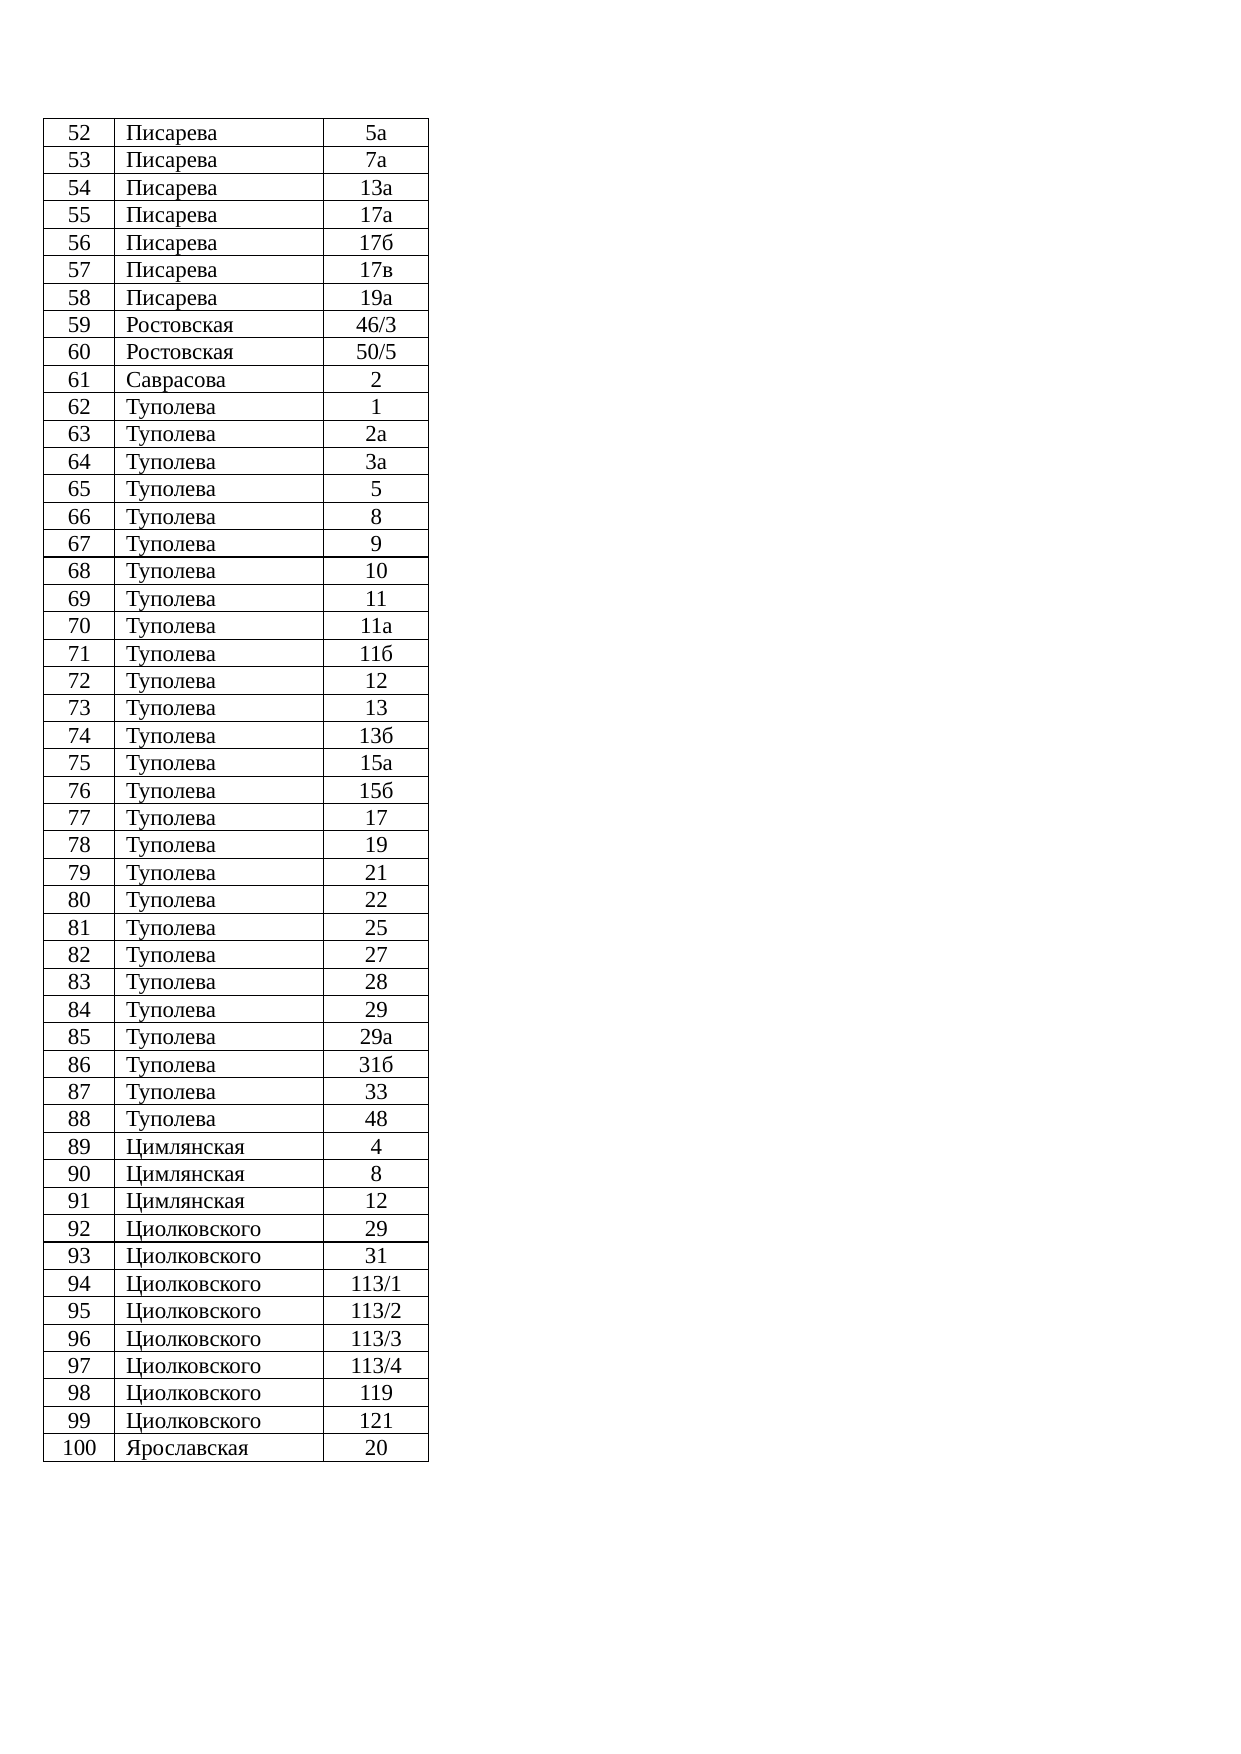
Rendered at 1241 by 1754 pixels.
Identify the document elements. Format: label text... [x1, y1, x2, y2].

table_cell 56 [44, 229, 114, 255]
table_cell Циолковского [115, 1325, 323, 1351]
table_cell 57 [44, 256, 114, 282]
table_cell 92 [44, 1215, 114, 1241]
table_cell 22 [324, 886, 428, 913]
table_cell 99 [44, 1407, 114, 1433]
table_cell 98 [44, 1379, 114, 1406]
table_cell 53 [44, 147, 114, 173]
table_cell Туполева [115, 530, 323, 556]
table_cell 29 [324, 1215, 428, 1241]
table_cell 97 [44, 1352, 114, 1378]
table_cell Писарева [115, 201, 323, 228]
table_cell 113/1 [324, 1270, 428, 1296]
table_cell 60 [44, 338, 114, 365]
table_cell 94 [44, 1270, 114, 1296]
table_cell 76 [44, 777, 114, 803]
table_cell Ярославская [115, 1434, 323, 1461]
table_cell 8 [324, 1160, 428, 1187]
table_cell 11 [324, 585, 428, 611]
table_cell Туполева [115, 969, 323, 995]
table_cell 121 [324, 1407, 428, 1433]
table_cell Писарева [115, 174, 323, 200]
table_cell Туполева [115, 421, 323, 447]
table_cell Туполева [115, 448, 323, 474]
table_cell Цимлянская [115, 1133, 323, 1159]
table_cell Писарева [115, 229, 323, 255]
table_cell 10 [324, 558, 428, 584]
table_cell Туполева [115, 612, 323, 639]
table_cell Циолковского [115, 1352, 323, 1378]
table_cell 2 [324, 366, 428, 392]
table_cell Туполева [115, 1105, 323, 1132]
table_cell 86 [44, 1051, 114, 1077]
table_cell 25 [324, 914, 428, 940]
table_cell 5а [324, 119, 428, 146]
table_cell 12 [324, 667, 428, 693]
table_cell 58 [44, 284, 114, 310]
table_cell 13б [324, 722, 428, 748]
table_cell 84 [44, 996, 114, 1022]
table_cell Туполева [115, 585, 323, 611]
table_cell Туполева [115, 859, 323, 885]
table_cell 80 [44, 886, 114, 913]
table_cell 31 [324, 1243, 428, 1269]
table_cell 29а [324, 1023, 428, 1049]
table_cell Туполева [115, 1051, 323, 1077]
table_cell Туполева [115, 831, 323, 858]
table_cell 69 [44, 585, 114, 611]
table_cell Туполева [115, 667, 323, 693]
table_cell 20 [324, 1434, 428, 1461]
table_cell 113/3 [324, 1325, 428, 1351]
table_cell 113/4 [324, 1352, 428, 1378]
table_cell 71 [44, 640, 114, 666]
table_cell 21 [324, 859, 428, 885]
table_cell 83 [44, 969, 114, 995]
table_cell 119 [324, 1379, 428, 1406]
table_cell 89 [44, 1133, 114, 1159]
table_cell Туполева [115, 941, 323, 967]
table_cell 28 [324, 969, 428, 995]
table_cell 62 [44, 393, 114, 419]
table_cell 13 [324, 695, 428, 721]
table_cell 54 [44, 174, 114, 200]
table_cell Саврасова [115, 366, 323, 392]
table_cell Писарева [115, 256, 323, 282]
table_cell Циолковского [115, 1215, 323, 1241]
table_cell 50/5 [324, 338, 428, 365]
table_cell 64 [44, 448, 114, 474]
table_cell 27 [324, 941, 428, 967]
table_cell 17а [324, 201, 428, 228]
table_cell 15а [324, 749, 428, 776]
table_cell 1 [324, 393, 428, 419]
table_cell 87 [44, 1078, 114, 1104]
table_cell 74 [44, 722, 114, 748]
table_cell Туполева [115, 695, 323, 721]
table_cell 19а [324, 284, 428, 310]
table_cell Туполева [115, 393, 323, 419]
table_cell 78 [44, 831, 114, 858]
table_cell 3а [324, 448, 428, 474]
table_cell Циолковского [115, 1297, 323, 1323]
table_cell Туполева [115, 886, 323, 913]
table_cell 90 [44, 1160, 114, 1187]
table_cell Туполева [115, 558, 323, 584]
table_cell 55 [44, 201, 114, 228]
table_cell 9 [324, 530, 428, 556]
table_cell 15б [324, 777, 428, 803]
table_cell Циолковского [115, 1243, 323, 1269]
table_cell 82 [44, 941, 114, 967]
table_cell Циолковского [115, 1379, 323, 1406]
table_cell 11б [324, 640, 428, 666]
table_cell 7а [324, 147, 428, 173]
table_cell 17 [324, 804, 428, 830]
table_cell 29 [324, 996, 428, 1022]
table_cell 91 [44, 1188, 114, 1214]
table_cell 77 [44, 804, 114, 830]
table_cell 19 [324, 831, 428, 858]
table_cell 88 [44, 1105, 114, 1132]
table_cell 52 [44, 119, 114, 146]
table_cell 67 [44, 530, 114, 556]
table_cell 2а [324, 421, 428, 447]
table_cell 63 [44, 421, 114, 447]
table_cell 93 [44, 1243, 114, 1269]
table_cell Циолковского [115, 1270, 323, 1296]
table_cell Туполева [115, 804, 323, 830]
table_cell Писарева [115, 147, 323, 173]
table_cell 59 [44, 311, 114, 337]
table_cell 12 [324, 1188, 428, 1214]
table_cell 11а [324, 612, 428, 639]
table_cell Туполева [115, 749, 323, 776]
table_cell 66 [44, 503, 114, 529]
table_cell 113/2 [324, 1297, 428, 1323]
table_cell Туполева [115, 914, 323, 940]
table_cell Ростовская [115, 311, 323, 337]
table_cell 79 [44, 859, 114, 885]
table_cell Туполева [115, 1023, 323, 1049]
table_cell 46/3 [324, 311, 428, 337]
table_cell Цимлянская [115, 1188, 323, 1214]
table_cell Писарева [115, 119, 323, 146]
table_cell 48 [324, 1105, 428, 1132]
table_cell 31б [324, 1051, 428, 1077]
table_cell 70 [44, 612, 114, 639]
table_cell 17б [324, 229, 428, 255]
table_cell Туполева [115, 640, 323, 666]
table_cell 96 [44, 1325, 114, 1351]
table_cell Туполева [115, 777, 323, 803]
table_cell 8 [324, 503, 428, 529]
table_cell Писарева [115, 284, 323, 310]
table_cell Ростовская [115, 338, 323, 365]
table_cell 5 [324, 475, 428, 502]
table_cell Туполева [115, 996, 323, 1022]
table_cell 65 [44, 475, 114, 502]
table_cell 100 [44, 1434, 114, 1461]
table_cell Туполева [115, 722, 323, 748]
table_cell 75 [44, 749, 114, 776]
table_cell 85 [44, 1023, 114, 1049]
table_cell 4 [324, 1133, 428, 1159]
table_cell 95 [44, 1297, 114, 1323]
table_cell Циолковского [115, 1407, 323, 1433]
table_cell 81 [44, 914, 114, 940]
table_cell 33 [324, 1078, 428, 1104]
table_cell 72 [44, 667, 114, 693]
table_cell Туполева [115, 475, 323, 502]
table_cell 17в [324, 256, 428, 282]
table_cell 73 [44, 695, 114, 721]
table_cell 13а [324, 174, 428, 200]
table_cell 61 [44, 366, 114, 392]
table_cell Туполева [115, 503, 323, 529]
table_cell 68 [44, 558, 114, 584]
table_cell Туполева [115, 1078, 323, 1104]
table_cell Цимлянская [115, 1160, 323, 1187]
